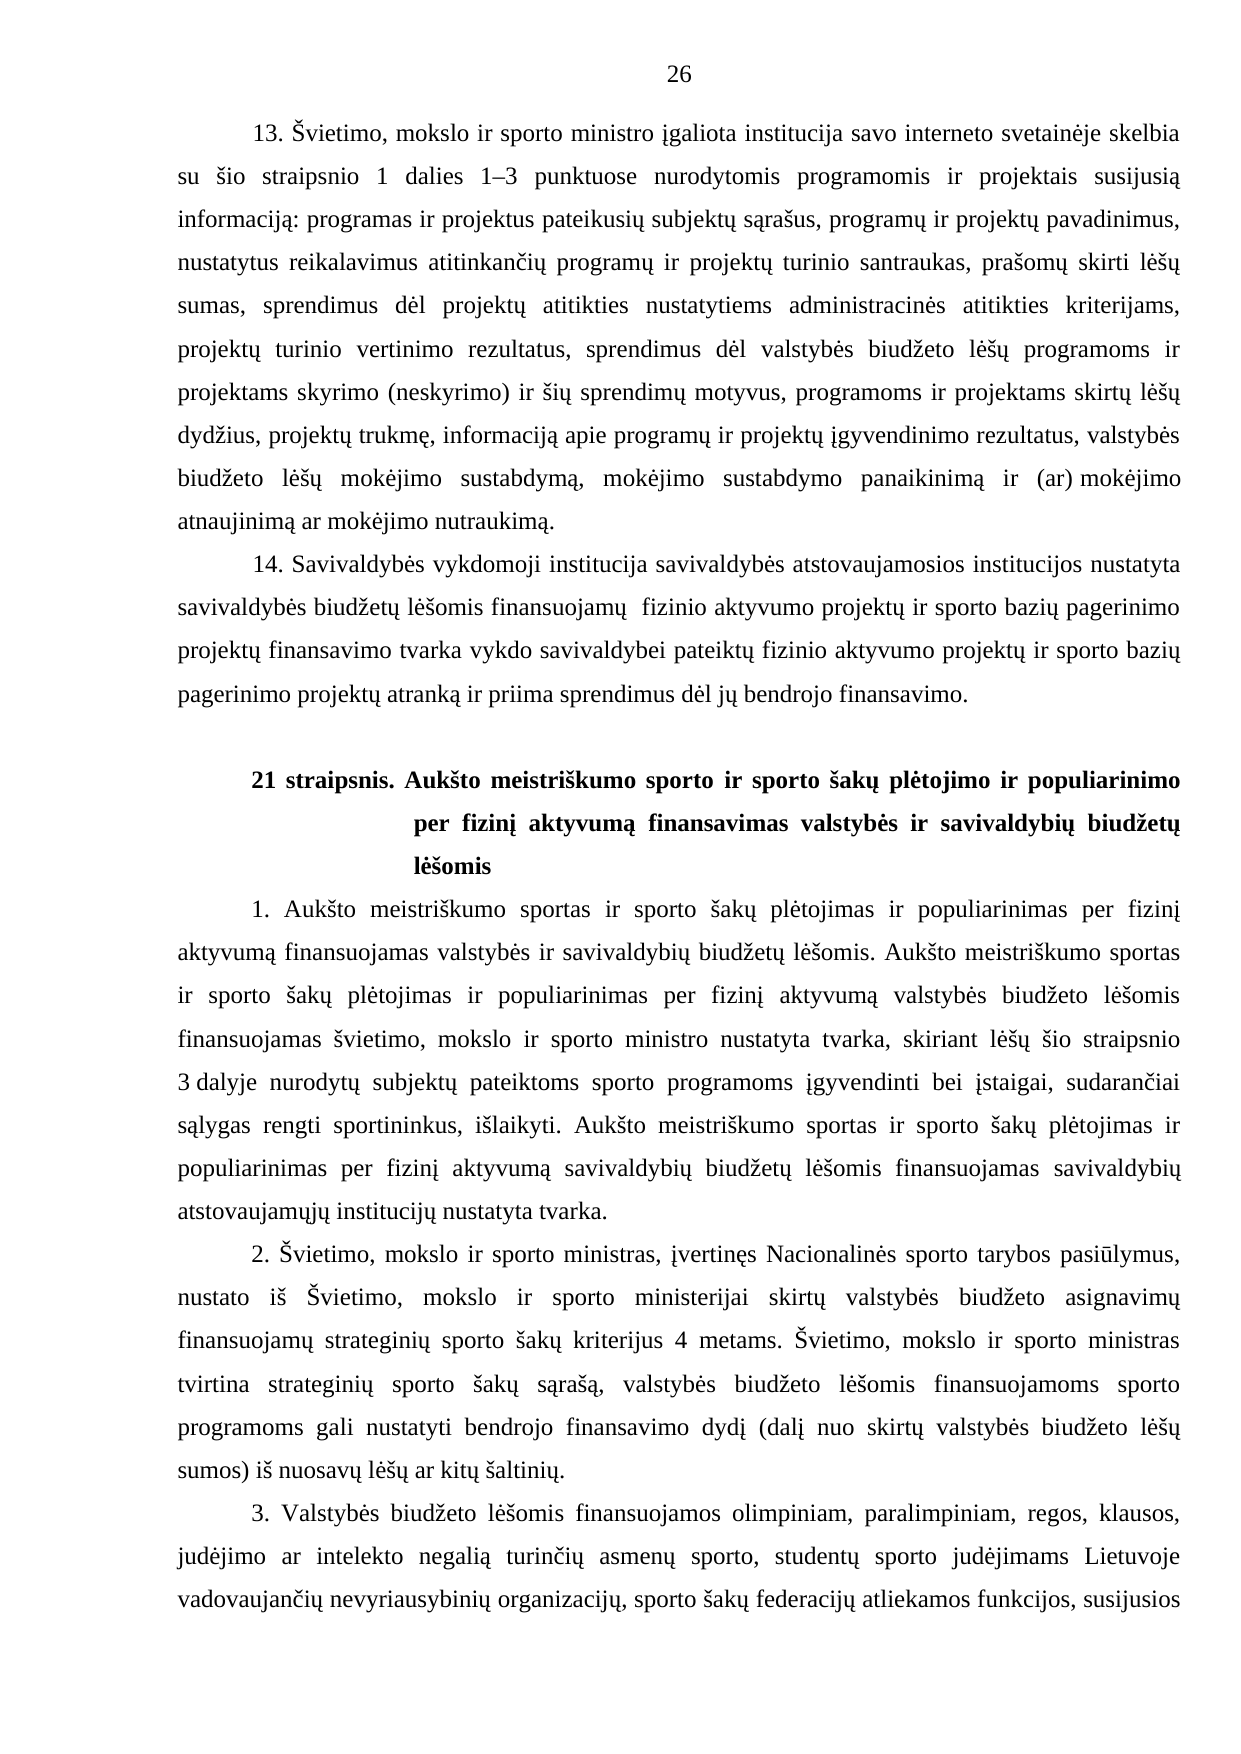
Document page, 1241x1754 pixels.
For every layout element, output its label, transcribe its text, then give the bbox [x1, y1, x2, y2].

text 13. Švietimo, mokslo ir sporto ministro įgaliota institucija savo interneto svetainėje skelbia su šio straipsnio 1 dalies 1–3 punktuose nurodytomis programomis ir projektais susijusią informaciją: programas ir projektus pateikusių subjektų sąrašus, programų ir projektų pavadinimus, nustatytus reikalavimus atitinkančių programų ir projektų turinio santraukas, prašomų skirti lėšų sumas, sprendimus dėl projektų atitikties nustatytiems administracinės atitikties kriterijams, projektų turinio vertinimo rezultatus, sprendimus dėl valstybės biudžeto lėšų programoms ir projektams skyrimo (neskyrimo) ir šių sprendimų motyvus, programoms ir projektams skirtų lėšų dydžius, projektų trukmę, informaciją apie programų ir projektų įgyvendinimo rezultatus, valstybės biudžeto lėšų mokėjimo sustabdymą, mokėjimo sustabdymo panaikinimą ir (ar) mokėjimo atnaujinimą ar mokėjimo nutraukimą. [177, 118, 1181, 535]
text 14. Savivaldybės vykdomoji institucija savivaldybės atstovaujamosios institucijos nustatyta savivaldybės biudžetų lėšomis finansuojamų fizinio aktyvumo projektų ir sporto bazių pagerinimo projektų finansavimo tvarka vykdo savivaldybei pateiktų fizinio aktyvumo projektų ir sporto bazių pagerinimo projektų atranką ir priima sprendimus dėl jų bendrojo finansavimo. [177, 549, 1181, 707]
text 3. Valstybės biudžeto lėšomis finansuojamos olimpiniam, paralimpiniam, regos, klausos, judėjimo ar intelekto negalią turinčių asmenų sporto, studentų sporto judėjimams Lietuvoje vadovaujančių nevyriausybinių organizacijų, sporto šakų federacijų atliekamos funkcijos, susijusios [177, 1498, 1181, 1613]
text 2. Švietimo, mokslo ir sporto ministras, įvertinęs Nacionalinės sporto tarybos pasiūlymus, nustato iš Švietimo, mokslo ir sporto ministerijai skirtų valstybės biudžeto asignavimų finansuojamų strateginių sporto šakų kriterijus 4 metams. Švietimo, mokslo ir sporto ministras tvirtina strateginių sporto šakų sąrašą, valstybės biudžeto lėšomis finansuojamoms sporto programoms gali nustatyti bendrojo finansavimo dydį (dalį nuo skirtų valstybės biudžeto lėšų sumos) iš nuosavų lėšų ar kitų šaltinių. [177, 1239, 1181, 1484]
text 21 straipsnis. Aukšto meistriškumo sporto ir sporto šakų plėtojimo ir populiarinimo per fizinį aktyvumą finansavimas valstybės ir savivaldybių biudžetų lėšomis [251, 765, 1181, 880]
text 1. Aukšto meistriškumo sportas ir sporto šakų plėtojimas ir populiarinimas per fizinį aktyvumą finansuojamas valstybės ir savivaldybių biudžetų lėšomis. Aukšto meistriškumo sportas ir sporto šakų plėtojimas ir populiarinimas per fizinį aktyvumą valstybės biudžeto lėšomis finansuojamas švietimo, mokslo ir sporto ministro nustatyta tvarka, skiriant lėšų šio straipsnio 3 dalyje nurodytų subjektų pateiktoms sporto programoms įgyvendinti bei įstaigai, sudarančiai sąlygas rengti sportininkus, išlaikyti. Aukšto meistriškumo sportas ir sporto šakų plėtojimas ir populiarinimas per fizinį aktyvumą savivaldybių biudžetų lėšomis finansuojamas savivaldybių atstovaujamųjų institucijų nustatyta tvarka. [177, 894, 1181, 1225]
